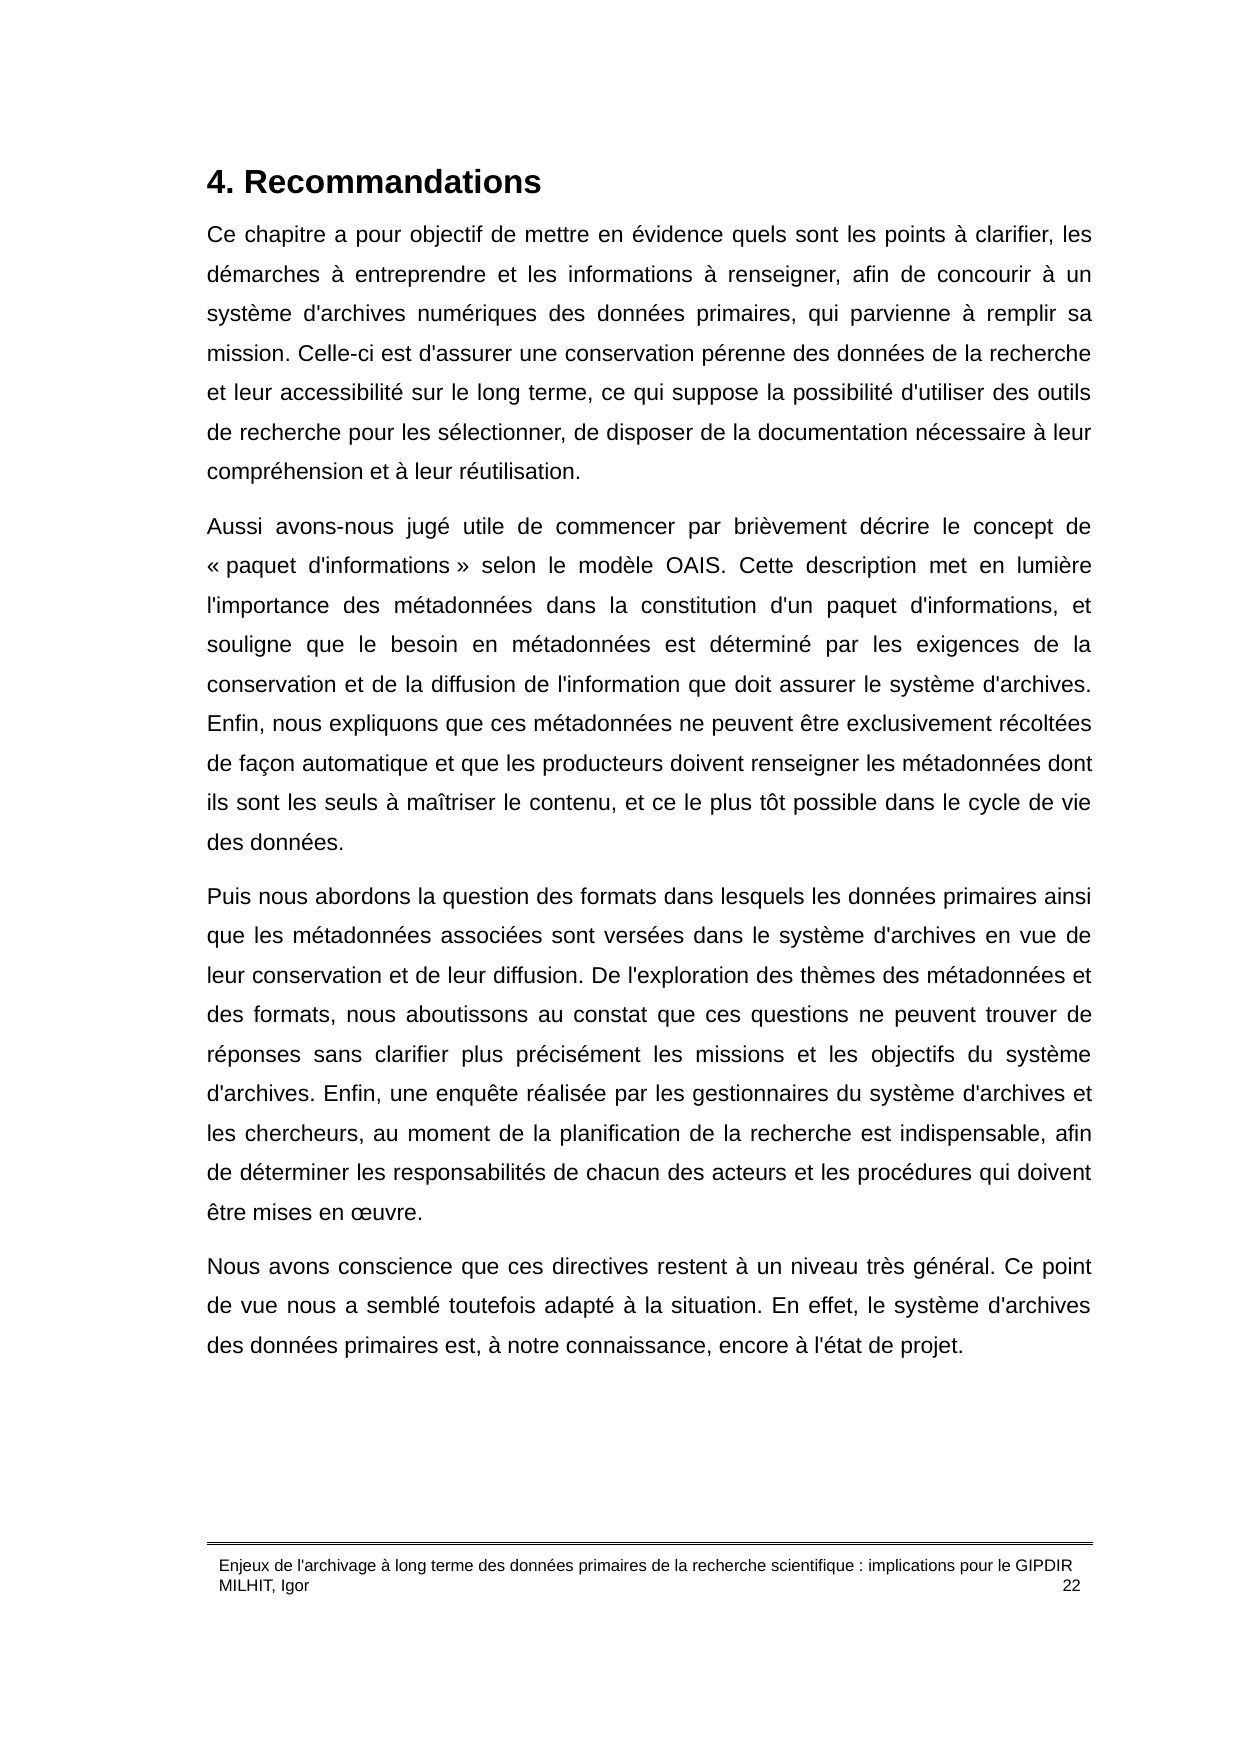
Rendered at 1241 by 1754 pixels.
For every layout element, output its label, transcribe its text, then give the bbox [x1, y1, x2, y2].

text Aussi avons-nous jugé utile de commencer par brièvement décrire le concept de « paquet d'informations » selon le modèle OAIS. Cette description met en lumière l'importance des métadonnées dans la constitution d'un paquet d'informations, et souligne que le besoin en métadonnées est déterminé par les exigences de la conservation et de la diffusion de l'information que doit assurer le système d'archives. Enfin, nous expliquons que ces métadonnées ne peuvent être exclusivement récoltées de façon automatique et que les producteurs doivent renseigner les métadonnées dont ils sont les seuls à maîtriser le contenu, et ce le plus tôt possible dans le cycle de vie des données. [207, 513, 1093, 855]
text Nous avons conscience que ces directives restent à un niveau très général. Ce point de vue nous a semblé toutefois adapté à la situation. En effet, le système d'archives des données primaires est, à notre connaissance, encore à l'état de projet. [207, 1253, 1093, 1358]
text Puis nous abordons la question des formats dans lesquels les données primaires ainsi que les métadonnées associées sont versées dans le système d'archives en vue de leur conservation et de leur diffusion. De l'exploration des thèmes des métadonnées et des formats, nous aboutissons au constat que ces questions ne peuvent trouver de réponses sans clarifier plus précisément les missions et les objectifs du système d'archives. Enfin, une enquête réalisée par les gestionnaires du système d'archives et les chercheurs, au moment de la planification de la recherche est indispensable, afin de déterminer les responsabilités de chacun des acteurs et les procédures qui doivent être mises en œuvre. [207, 883, 1093, 1225]
subtitle Recommandations [207, 162, 1093, 201]
text Ce chapitre a pour objectif de mettre en évidence quels sont les points à clarifier, les démarches à entreprendre et les informations à renseigner, afin de concourir à un système d'archives numériques des données primaires, qui parvienne à remplir sa mission. Celle-ci est d'assurer une conservation pérenne des données de la recherche et leur accessibilité sur le long terme, ce qui suppose la possibilité d'utiliser des outils de recherche pour les sélectionner, de disposer de la documentation nécessaire à leur compréhension et à leur réutilisation. [207, 221, 1093, 485]
